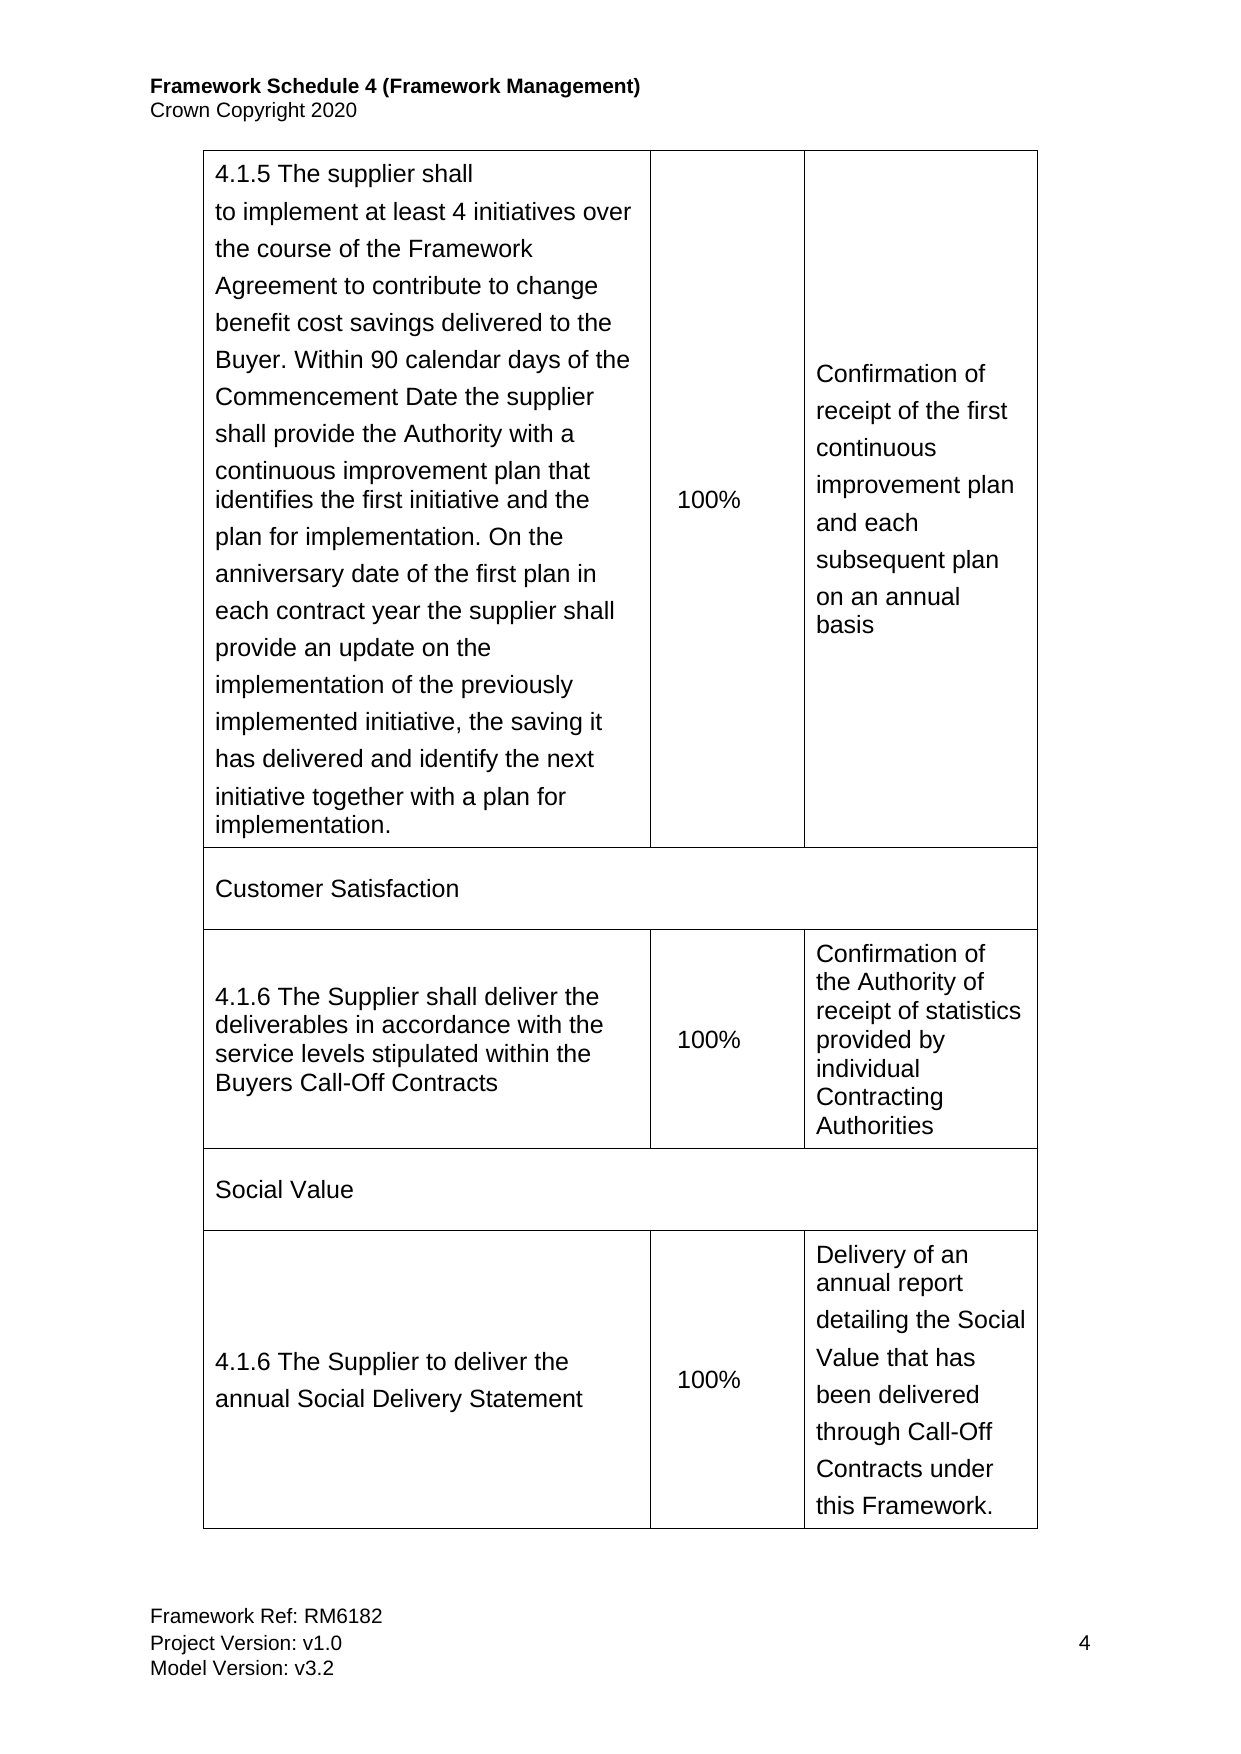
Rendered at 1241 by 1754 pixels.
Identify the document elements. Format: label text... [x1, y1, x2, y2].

table_cell Confirmation of the Authority of receipt of statistics provided by individual Contracting Authorities [805, 930, 1037, 1148]
table_cell Customer Satisfaction [204, 848, 1037, 929]
table_cell 100% [651, 1231, 804, 1528]
table_cell Social Value [204, 1149, 1037, 1230]
table_cell 100% [651, 151, 804, 847]
table_cell 100% [651, 930, 804, 1148]
table_cell 4.1.5 The supplier shall to implement at least 4 initiatives over the course of the Framework Agreement to contribute to change benefit cost savings delivered to the Buyer. Within 90 calendar days of the Commencement Date the supplier shall provide the Authority with a continuous improvement plan that identifies the first initiative and the plan for implementation. On the anniversary date of the first plan in each contract year the supplier shall provide an update on the implementation of the previously implemented initiative, the saving it has delivered and identify the next initiative together with a plan for implementation. [204, 151, 650, 847]
table_cell 4.1.6 The Supplier to deliver the annual Social Delivery Statement [204, 1231, 650, 1528]
table_cell 4.1.6 The Supplier shall deliver the deliverables in accordance with the service levels stipulated within the Buyers Call-Off Contracts [204, 930, 650, 1148]
table_cell Confirmation of receipt of the first continuous improvement plan and each subsequent plan on an annual basis [805, 151, 1037, 847]
table_cell Delivery of an annual report detailing the Social Value that has been delivered through Call-Off Contracts under this Framework. [805, 1231, 1037, 1528]
